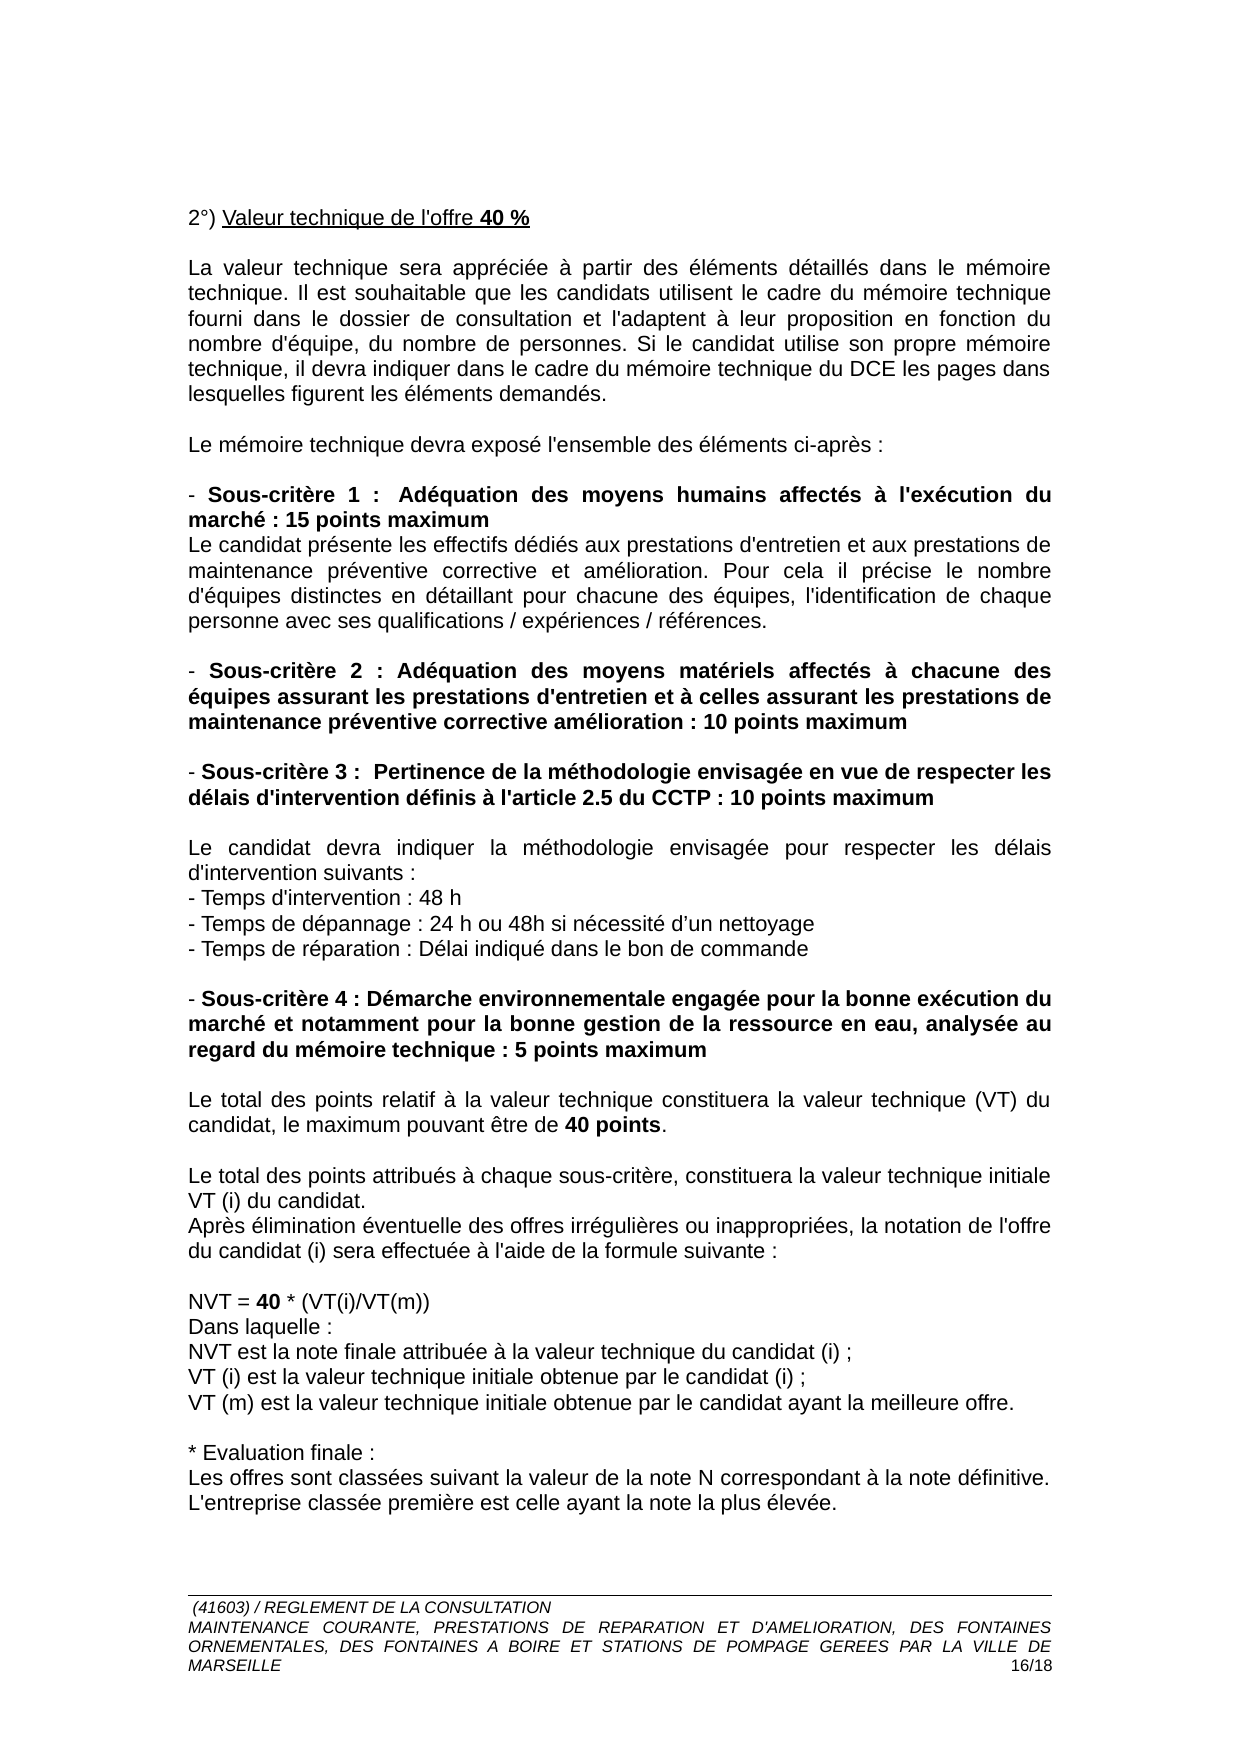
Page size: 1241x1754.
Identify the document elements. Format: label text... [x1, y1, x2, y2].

text NVT = 40 * (VT(i)/VT(m)) [188, 1288, 1052, 1314]
text Les offres sont classées suivant la valeur de la note N correspondant à la note définitive. L'entreprise classée première est celle ayant la note la plus élevée. [188, 1465, 1052, 1515]
text Le candidat présente les effectifs dédiés aux prestations d'entretien et aux prestations de maintenance préventive corrective et amélioration. Pour cela il précise le nombre d'équipes distinctes en détaillant pour chacune des équipes, l'identification de chaque personne avec ses qualifications / expériences / références. [188, 532, 1052, 633]
text Le candidat devra indiquer la méthodologie envisagée pour respecter les délais d'intervention suivants : [188, 835, 1052, 885]
text Après élimination éventuelle des offres irrégulières ou inappropriées, la notation de l'offre du candidat (i) sera effectuée à l'aide de la formule suivante : [188, 1213, 1052, 1263]
text - Temps d'intervention : 48 h [188, 885, 1052, 910]
text Le mémoire technique devra exposé l'ensemble des éléments ci-après : [188, 431, 1052, 457]
text La valeur technique sera appréciée à partir des éléments détaillés dans le mémoire technique. Il est souhaitable que les candidats utilisent le cadre du mémoire technique fourni dans le dossier de consultation et l'adaptent à leur proposition en fonction du nombre d'équipe, du nombre de personnes. Si le candidat utilise son propre mémoire technique, il devra indiquer dans le cadre du mémoire technique du DCE les pages dans lesquelles figurent les éléments demandés. [188, 255, 1052, 406]
text - Temps de dépannage : 24 h ou 48h si nécessité d’un nettoyage [188, 910, 1052, 936]
text 2°) Valeur technique de l'offre 40 % [188, 204, 1052, 230]
text * Evaluation finale : [188, 1440, 1052, 1465]
text - Sous-critère 2 : Adéquation des moyens matériels affectés à chacune des équipes assurant les prestations d'entretien et à celles assurant les prestations de maintenance préventive corrective amélioration : 10 points maximum [188, 658, 1052, 734]
text - Sous-critère 4 : Démarche environnementale engagée pour la bonne exécution du marché et notamment pour la bonne gestion de la ressource en eau, analysée au regard du mémoire technique : 5 points maximum [188, 986, 1052, 1062]
text Dans laquelle : [188, 1314, 1052, 1339]
text - Sous-critère 1 : Adéquation des moyens humains affectés à l'exécution du marché : 15 points maximum [188, 482, 1052, 532]
text VT (i) est la valeur technique initiale obtenue par le candidat (i) ; [188, 1364, 1052, 1389]
text - Sous-critère 3 : Pertinence de la méthodologie envisagée en vue de respecter les délais d'intervention définis à l'article 2.5 du CCTP : 10 points maximum [188, 759, 1052, 809]
text Le total des points relatif à la valeur technique constituera la valeur technique (VT) du candidat, le maximum pouvant être de 40 points. [188, 1087, 1052, 1137]
text Le total des points attribués à chaque sous-critère, constituera la valeur technique initiale VT (i) du candidat. [188, 1162, 1052, 1213]
text NVT est la note finale attribuée à la valeur technique du candidat (i) ; [188, 1339, 1052, 1364]
text VT (m) est la valeur technique initiale obtenue par le candidat ayant la meilleure offre. [188, 1389, 1052, 1414]
text - Temps de réparation : Délai indiqué dans le bon de commande [188, 936, 1052, 961]
